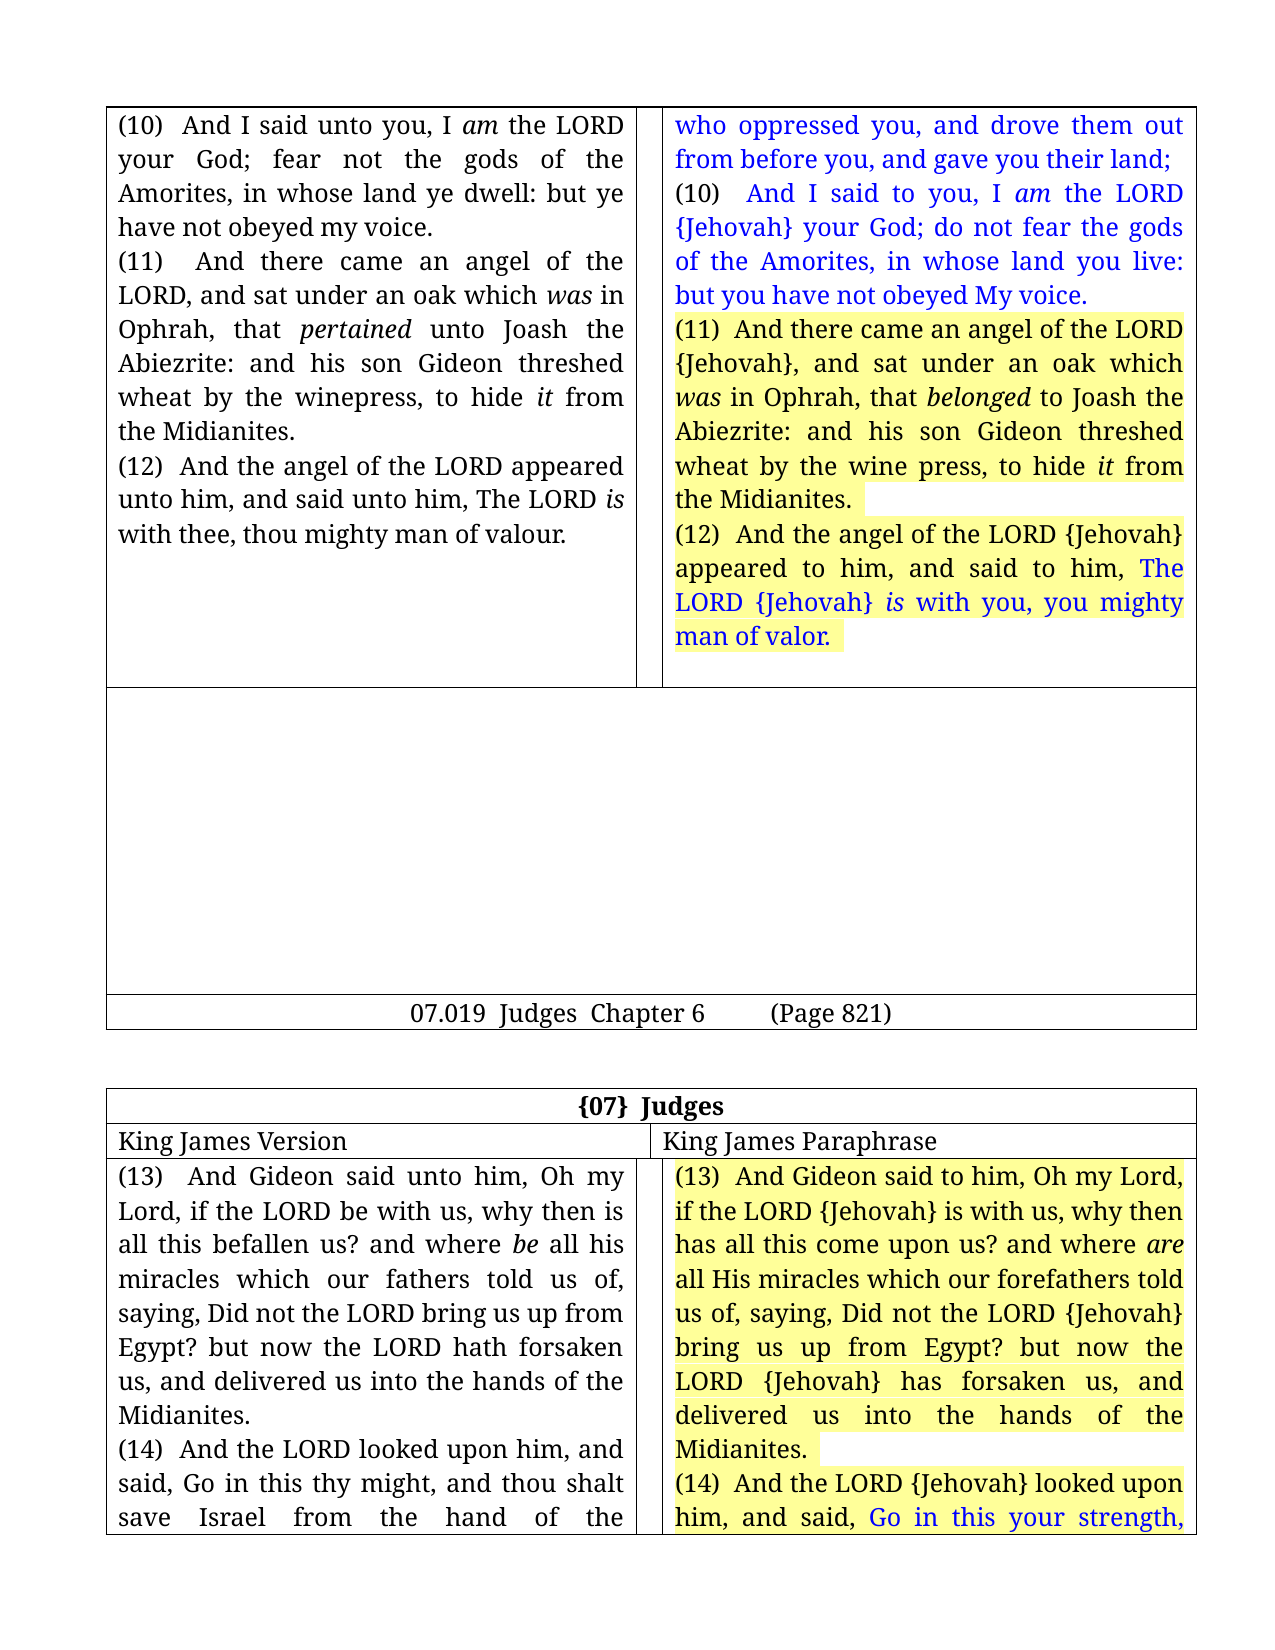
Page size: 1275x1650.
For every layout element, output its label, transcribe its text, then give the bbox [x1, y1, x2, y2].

table_cell [107, 688, 1196, 994]
table_cell who oppressed you, and drove them out from before you, and gave you their land; (10) And I said to you, I am the LORD {Jehovah} your God; do not fear the gods of the Amorites, in whose land you live: but you have not obeyed My voice. (11) And there came an angel of the LORD {Jehovah}, and sat under an oak which was in Ophrah, that belonged to Joash the Abiezrite: and his son Gideon threshed wheat by the wine press, to hide it from the Midianites. (12) And the angel of the LORD {Jehovah} appeared to him, and said to him, The LORD {Jehovah} is with you, you mighty man of valor. [663, 108, 1196, 687]
table_cell (13) And Gideon said to him, Oh my Lord, if the LORD {Jehovah} is with us, why then has all this come upon us? and where are all His miracles which our forefathers told us of, saying, Did not the LORD {Jehovah} bring us up from Egypt? but now the LORD {Jehovah} has forsaken us, and delivered us into the hands of the Midianites. (14) And the LORD {Jehovah} looked upon him, and said, Go in this your strength, [663, 1159, 1196, 1534]
table_header {07} Judges [107, 1089, 1196, 1123]
table_cell 07.019 Judges Chapter 6 (Page 821) [107, 995, 1196, 1029]
table_cell King James Version [107, 1124, 650, 1158]
table_cell (13) And Gideon said unto him, Oh my Lord, if the LORD be with us, why then is all this befallen us? and where be all his miracles which our fathers told us of, saying, Did not the LORD bring us up from Egypt? but now the LORD hath forsaken us, and delivered us into the hands of the Midianites. (14) And the LORD looked upon him, and said, Go in this thy might, and thou shalt save Israel from the hand of the [107, 1159, 636, 1534]
table_cell [637, 108, 662, 687]
table_cell (10) And I said unto you, I am the LORD your God; fear not the gods of the Amorites, in whose land ye dwell: but ye have not obeyed my voice. (11) And there came an angel of the LORD, and sat under an oak which was in Ophrah, that pertained unto Joash the Abiezrite: and his son Gideon threshed wheat by the winepress, to hide it from the Midianites. (12) And the angel of the LORD appeared unto him, and said unto him, The LORD is with thee, thou mighty man of valour. [107, 108, 636, 687]
table_cell [637, 1159, 662, 1534]
table_cell King James Paraphrase [651, 1124, 1196, 1158]
